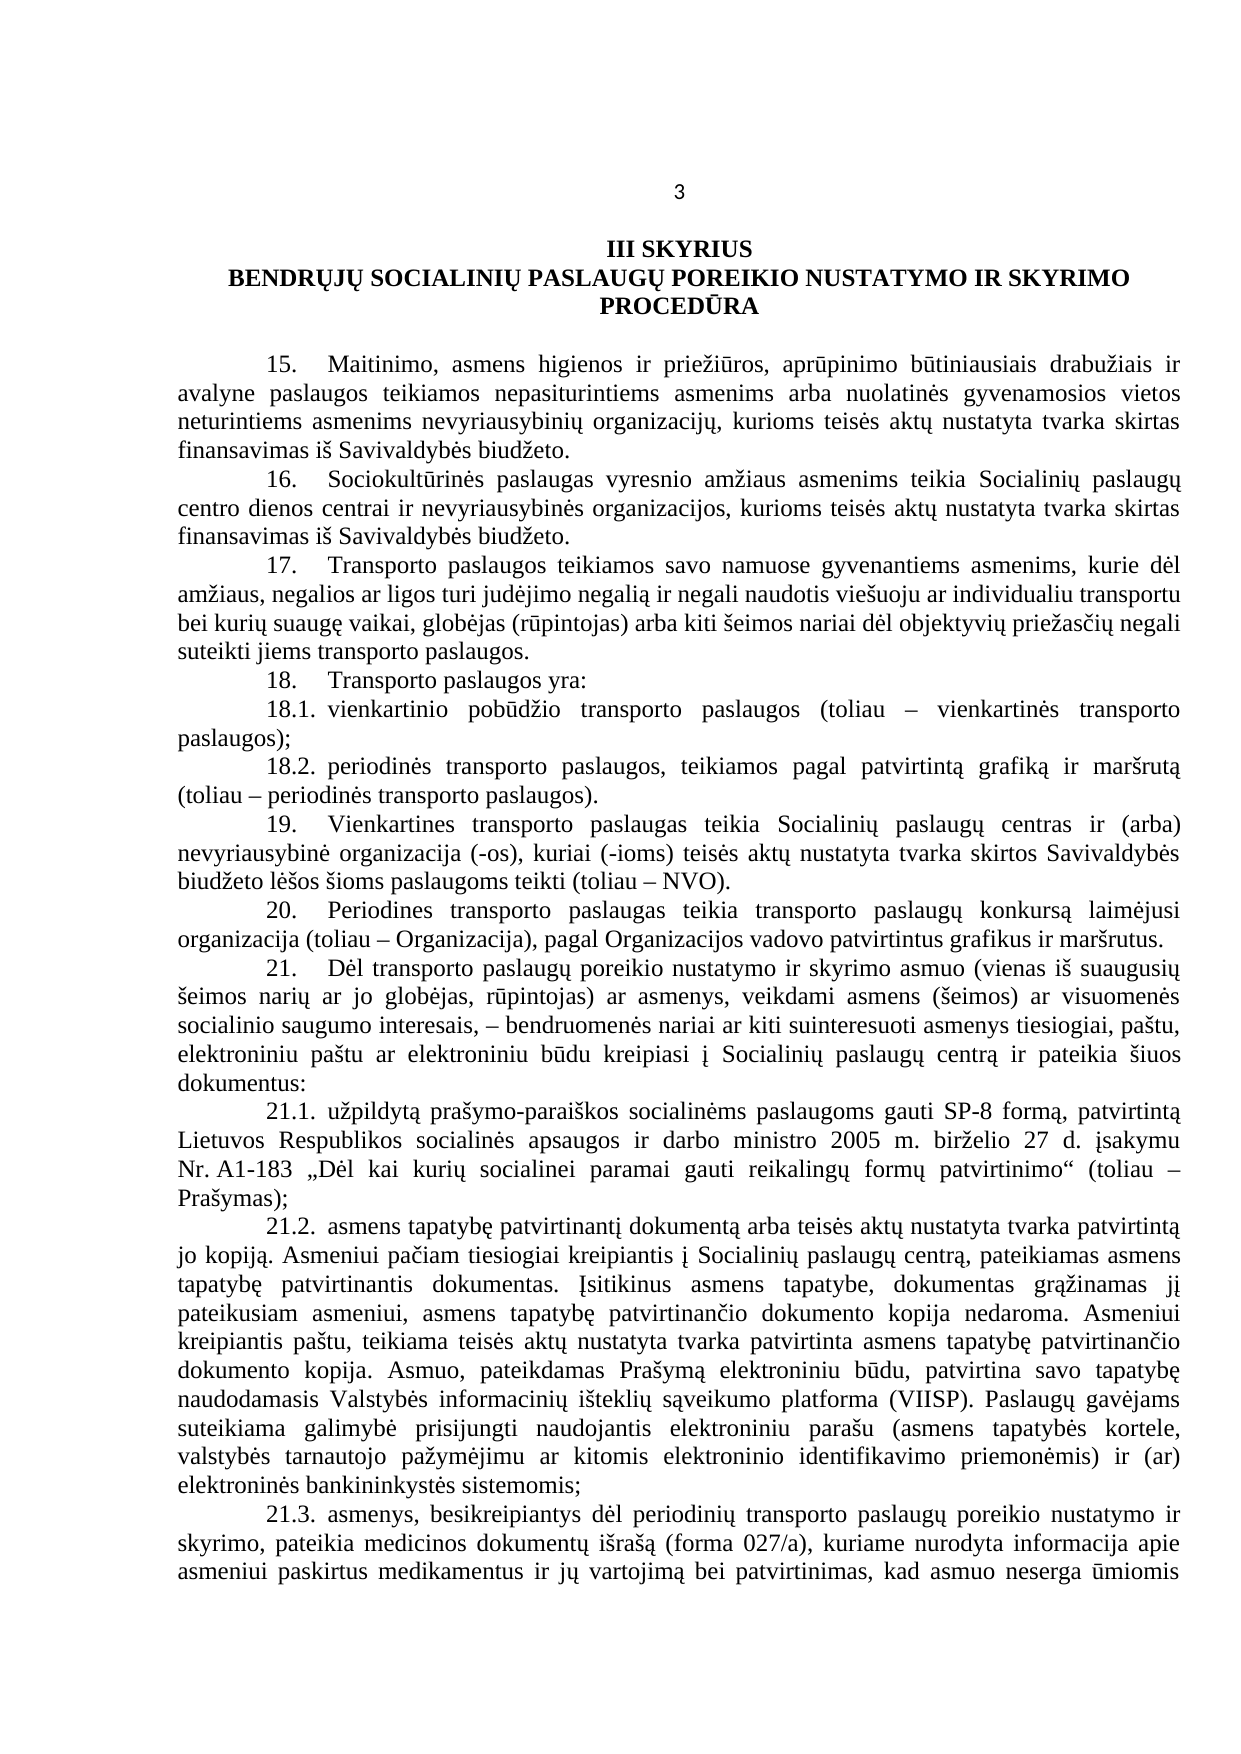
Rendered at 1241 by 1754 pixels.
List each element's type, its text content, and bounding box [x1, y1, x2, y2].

text III SKYRIUS [177, 234, 1181, 263]
text 18.1. vienkartinio pobūdžio transporto paslaugos (toliau – vienkartinės transporto paslaugos); [177, 694, 1181, 751]
text 17. Transporto paslaugos teikiamos savo namuose gyvenantiems asmenims, kurie dėl amžiaus, negalios ar ligos turi judėjimo negalią ir negali naudotis viešuoju ar individualiu transportu bei kurių suaugę vaikai, globėjas (rūpintojas) arba kiti šeimos nariai dėl objektyvių priežasčių negali suteikti jiems transporto paslaugos. [177, 550, 1181, 665]
text BENDRŲJŲ SOCIALINIŲ PASLAUGŲ POREIKIO NUSTATYMO IR SKYRIMO PROCEDŪRA [177, 263, 1181, 320]
text 21.3. asmenys, besikreipiantys dėl periodinių transporto paslaugų poreikio nustatymo ir skyrimo, pateikia medicinos dokumentų išrašą (forma 027/a), kuriame nurodyta informacija apie asmeniui paskirtus medikamentus ir jų vartojimą bei patvirtinimas, kad asmuo neserga ūmiomis [177, 1499, 1181, 1585]
text 18. Transporto paslaugos yra: [177, 665, 1181, 694]
text 16. Sociokultūrinės paslaugas vyresnio amžiaus asmenims teikia Socialinių paslaugų centro dienos centrai ir nevyriausybinės organizacijos, kurioms teisės aktų nustatyta tvarka skirtas finansavimas iš Savivaldybės biudžeto. [177, 464, 1181, 550]
text 19. Vienkartines transporto paslaugas teikia Socialinių paslaugų centras ir (arba) nevyriausybinė organizacija (-os), kuriai (-ioms) teisės aktų nustatyta tvarka skirtos Savivaldybės biudžeto lėšos šioms paslaugoms teikti (toliau – NVO). [177, 809, 1181, 895]
text 21.2. asmens tapatybę patvirtinantį dokumentą arba teisės aktų nustatyta tvarka patvirtintą jo kopiją. Asmeniui pačiam tiesiogiai kreipiantis į Socialinių paslaugų centrą, pateikiamas asmens tapatybę patvirtinantis dokumentas. Įsitikinus asmens tapatybe, dokumentas grąžinamas jį pateikusiam asmeniui, asmens tapatybę patvirtinančio dokumento kopija nedaroma. Asmeniui kreipiantis paštu, teikiama teisės aktų nustatyta tvarka patvirtinta asmens tapatybę patvirtinančio dokumento kopija. Asmuo, pateikdamas Prašymą elektroniniu būdu, patvirtina savo tapatybę naudodamasis Valstybės informacinių išteklių sąveikumo platforma (VIISP). Paslaugų gavėjams suteikiama galimybė prisijungti naudojantis elektroniniu parašu (asmens tapatybės kortele, valstybės tarnautojo pažymėjimu ar kitomis elektroninio identifikavimo priemonėmis) ir (ar) elektroninės bankininkystės sistemomis; [177, 1211, 1181, 1499]
text 20. Periodines transporto paslaugas teikia transporto paslaugų konkursą laimėjusi organizacija (toliau – Organizacija), pagal Organizacijos vadovo patvirtintus grafikus ir maršrutus. [177, 895, 1181, 953]
text 15. Maitinimo, asmens higienos ir priežiūros, aprūpinimo būtiniausiais drabužiais ir avalyne paslaugos teikiamos nepasiturintiems asmenims arba nuolatinės gyvenamosios vietos neturintiems asmenims nevyriausybinių organizacijų, kurioms teisės aktų nustatyta tvarka skirtas finansavimas iš Savivaldybės biudžeto. [177, 349, 1181, 464]
text 21. Dėl transporto paslaugų poreikio nustatymo ir skyrimo asmuo (vienas iš suaugusių šeimos narių ar jo globėjas, rūpintojas) ar asmenys, veikdami asmens (šeimos) ar visuomenės socialinio saugumo interesais, – bendruomenės nariai ar kiti suinteresuoti asmenys tiesiogiai, paštu, elektroniniu paštu ar elektroniniu būdu kreipiasi į Socialinių paslaugų centrą ir pateikia šiuos dokumentus: [177, 953, 1181, 1096]
text 18.2. periodinės transporto paslaugos, teikiamos pagal patvirtintą grafiką ir maršrutą (toliau – periodinės transporto paslaugos). [177, 751, 1181, 809]
text 21.1. užpildytą prašymo-paraiškos socialinėms paslaugoms gauti SP-8 formą, patvirtintą Lietuvos Respublikos socialinės apsaugos ir darbo ministro 2005 m. birželio 27 d. įsakymu Nr. A1‑183 „Dėl kai kurių socialinei paramai gauti reikalingų formų patvirtinimo“ (toliau – Prašymas); [177, 1096, 1181, 1211]
